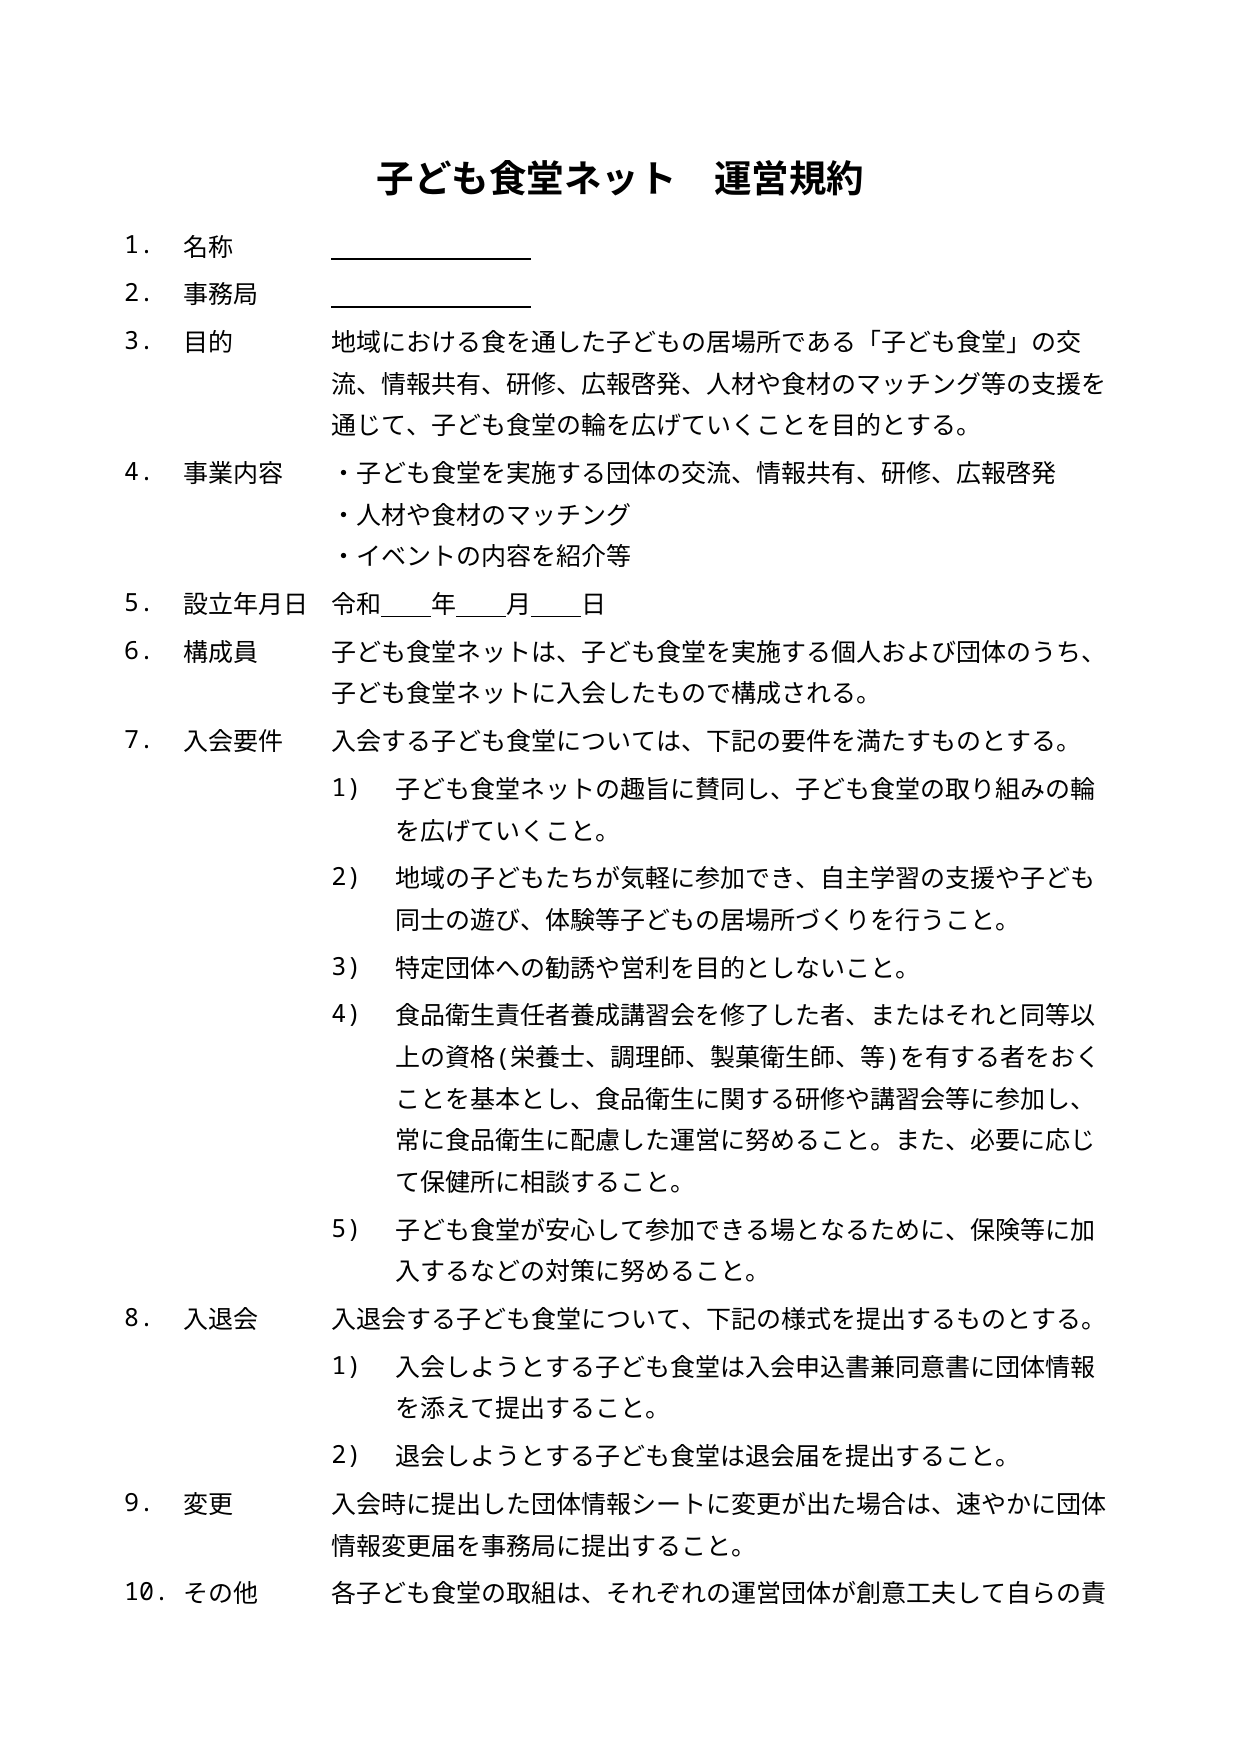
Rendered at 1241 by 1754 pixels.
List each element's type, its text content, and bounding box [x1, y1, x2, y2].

table_cell その他 [177, 1568, 325, 1616]
table_cell [118, 1205, 177, 1294]
table_cell ・子ども食堂を実施する団体の交流、情報共有、研修、広報啓発 ・人材や食材のマッチング ・イベントの内容を紹介等 [325, 448, 1122, 579]
table_cell 1) [325, 764, 389, 853]
table_cell 6. [118, 627, 177, 716]
table_cell [177, 853, 325, 942]
table_cell 退会しようとする子ども食堂は退会届を提出すること。 [390, 1431, 1122, 1479]
table_cell 令和 年 月 日 [325, 579, 1122, 627]
table_cell 入退会 [177, 1294, 325, 1342]
table_cell 目的 [177, 317, 325, 448]
table_cell 入会する子ども食堂については、下記の要件を満たすものとする。 [325, 716, 1122, 764]
table_cell 特定団体への勧誘や営利を目的としないこと。 [390, 943, 1122, 990]
table_cell 4) [325, 990, 389, 1204]
table_cell [325, 221, 1122, 269]
table_cell [118, 943, 177, 990]
table_cell 2) [325, 853, 389, 942]
table_cell 構成員 [177, 627, 325, 716]
table_cell 入退会する子ども食堂について、下記の様式を提出するものとする。 [325, 1294, 1122, 1342]
table_cell 3) [325, 943, 389, 990]
table_cell 子ども食堂ネットの趣旨に賛同し、子ども食堂の取り組みの輪を広げていくこと。 [390, 764, 1122, 853]
table_cell 食品衛生責任者養成講習会を修了した者、またはそれと同等以上の資格(栄養士、調理師、製菓衛生師、等)を有する者をおくことを基本とし、食品衛生に関する研修や講習会等に参加し、常に食品衛生に配慮した運営に努めること。また、必要に応じて保健所に相談すること。 [390, 990, 1122, 1204]
table_cell 事業内容 [177, 448, 325, 579]
table_cell 5) [325, 1205, 389, 1294]
table_cell 1. [118, 221, 177, 269]
table_cell [325, 269, 1122, 317]
table_cell 子ども食堂が安心して参加できる場となるために、保険等に加入するなどの対策に努めること。 [390, 1205, 1122, 1294]
table_cell 入会時に提出した団体情報シートに変更が出た場合は、速やかに団体情報変更届を事務局に提出すること。 [325, 1479, 1122, 1568]
table_cell 地域の子どもたちが気軽に参加でき、自主学習の支援や子ども同士の遊び、体験等子どもの居場所づくりを行うこと。 [390, 853, 1122, 942]
table_cell 5. [118, 579, 177, 627]
table_cell 入会しようとする子ども食堂は入会申込書兼同意書に団体情報を添えて提出すること。 [390, 1342, 1122, 1431]
table_cell [177, 1205, 325, 1294]
table_cell 8. [118, 1294, 177, 1342]
table_cell [177, 764, 325, 853]
table_cell [118, 764, 177, 853]
table_cell [118, 853, 177, 942]
table_cell 事務局 [177, 269, 325, 317]
table_cell 設立年月日 [177, 579, 325, 627]
table_cell 2) [325, 1431, 389, 1479]
table_cell 4. [118, 448, 177, 579]
table_cell 各子ども食堂の取組は、それぞれの運営団体が創意工夫して自らの責 [325, 1568, 1122, 1616]
table_cell 地域における食を通した子どもの居場所である「子ども食堂」の交流、情報共有、研修、広報啓発、人材や食材のマッチング等の支援を通じて、子ども食堂の輪を広げていくことを目的とする。 [325, 317, 1122, 448]
table_cell [177, 1431, 325, 1479]
table_cell 9. [118, 1479, 177, 1568]
table_cell [118, 990, 177, 1204]
table_cell [118, 1431, 177, 1479]
table_cell 変更 [177, 1479, 325, 1568]
table_cell 入会要件 [177, 716, 325, 764]
table_cell [177, 990, 325, 1204]
table_cell [118, 1342, 177, 1431]
table_cell 2. [118, 269, 177, 317]
table_cell 7. [118, 716, 177, 764]
table_cell 1) [325, 1342, 389, 1431]
table_cell 名称 [177, 221, 325, 269]
table_cell [177, 1342, 325, 1431]
table_cell [177, 943, 325, 990]
table_cell 子ども食堂ネットは、子ども食堂を実施する個人および団体のうち、子ども食堂ネットに入会したもので構成される。 [325, 627, 1122, 716]
table_cell 3. [118, 317, 177, 448]
table_header 子ども食堂ネット 運営規約 [118, 118, 1122, 221]
table_cell 10. [118, 1568, 177, 1616]
